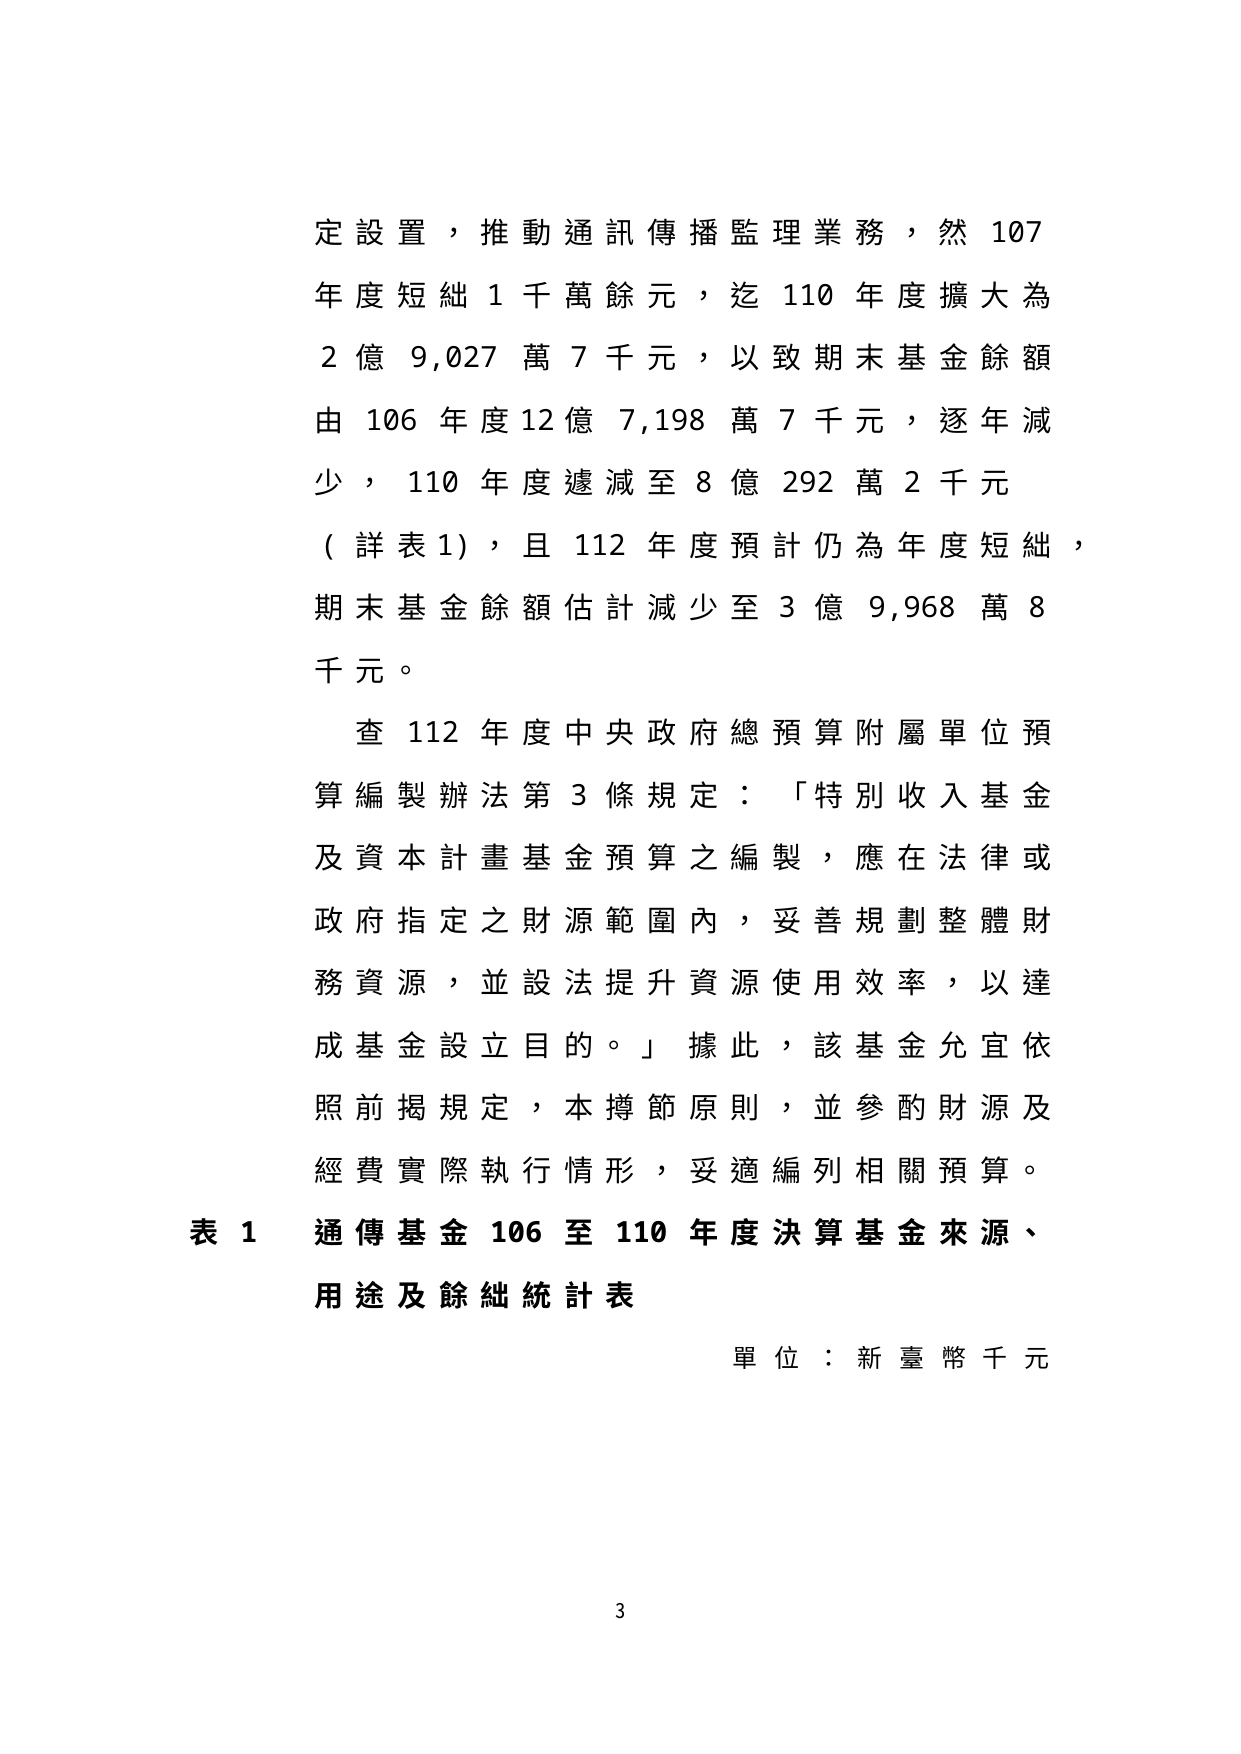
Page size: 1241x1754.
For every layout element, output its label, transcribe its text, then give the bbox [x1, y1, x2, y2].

text 表1 通傳基金106至110年度決算基金來源、用途及餘絀統計表 [183, 1189, 1058, 1314]
text 查112年度中央政府總預算附屬單位預算編製辦法第3條規定：「特別收入基金及資本計畫基金預算之編製，應在法律或政府指定之財源範圍內，妥善規劃整體財務資源，並設法提升資源使用效率，以達成基金設立目的。」據此，該基金允宜依照前揭規定，本撙節原則，並參酌財源及經費實際執行情形，妥適編列相關預算。 [271, 689, 1058, 1189]
text 通傳基金係依通訊傳播基本法第4條規定設置，推動通訊傳播監理業務，然107年度短絀1千萬餘元，迄110年度擴大為2億9,027萬7千元，以致期末基金餘額由106年度12億7,198萬7千元，逐年減少，110年度遽減至8億292萬2千元(詳表1)，且112年度預計仍為年度短絀，期末基金餘額估計減少至3億9,968萬8千元。 [271, 189, 1058, 689]
text 單位：新臺幣千元 [183, 1314, 1058, 1377]
